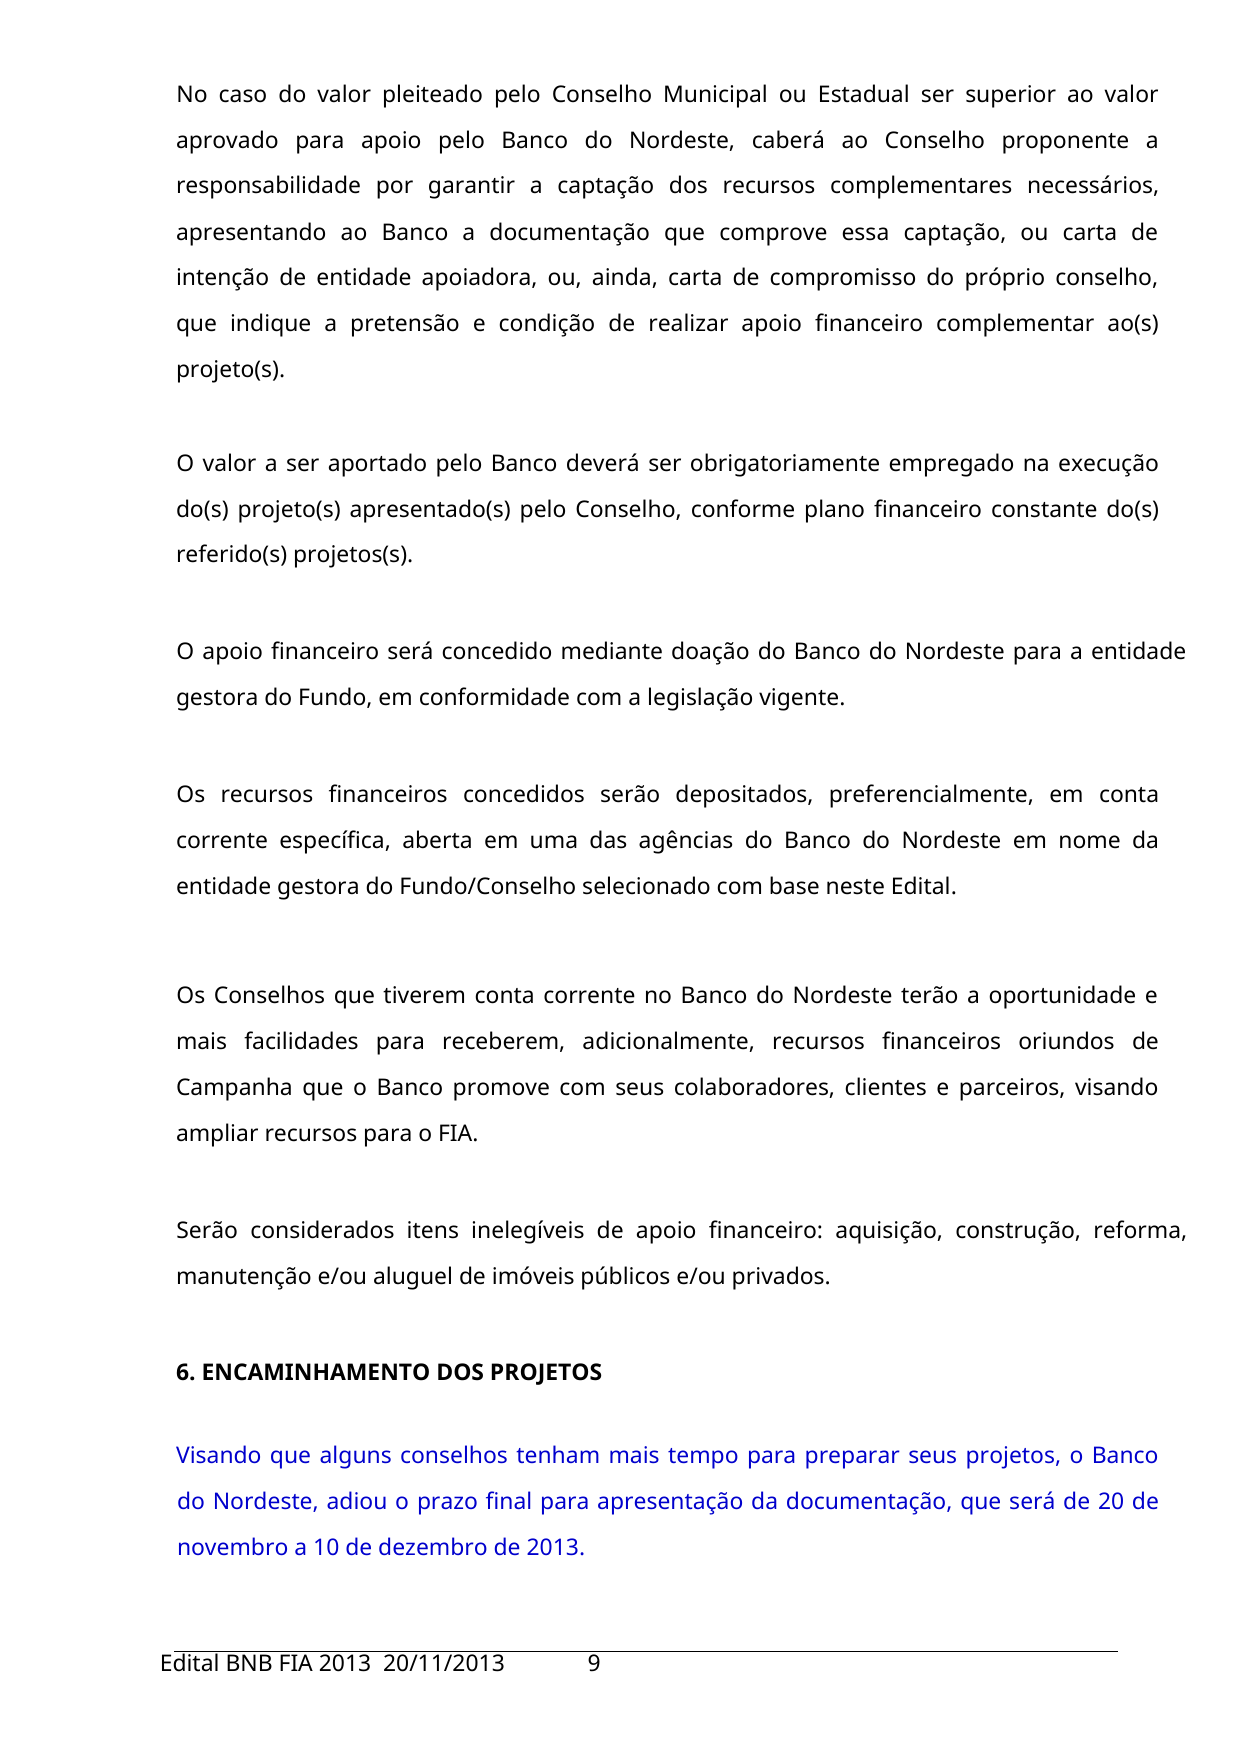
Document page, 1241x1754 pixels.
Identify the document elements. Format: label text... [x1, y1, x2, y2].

text Os Conselhos que tiverem conta corrente no Banco do Nordeste terão a oportunidade e mais facilidades para receberem, adicionalmente, recursos financeiros oriundos de Campanha que o Banco promove com seus colaboradores, clientes e parceiros, visando ampliar recursos para o FIA. [176, 979, 1160, 1148]
text Os recursos financeiros concedidos serão depositados, preferencialmente, em conta corrente específica, aberta em uma das agências do Banco do Nordeste em nome da entidade gestora do Fundo/Conselho selecionado com base neste Edital. [176, 778, 1160, 901]
text 6. ENCAMINHAMENTO DOS PROJETOS [176, 1356, 1190, 1387]
text Visando que alguns conselhos tenham mais tempo para preparar seus projetos, o Banco do Nordeste, adiou o prazo final para apresentação da documentação, que será de 20 de novembro a 10 de dezembro de 2013. [176, 1439, 1160, 1562]
text O apoio financeiro será concedido mediante doação do Banco do Nordeste para a entidade gestora do Fundo, em conformidade com a legislação vigente. [176, 635, 1188, 712]
text O valor a ser aportado pelo Banco deverá ser obrigatoriamente empregado na execução do(s) projeto(s) apresentado(s) pelo Conselho, conforme plano financeiro constante do(s) referido(s) projetos(s). [176, 447, 1160, 570]
text Serão considerados itens inelegíveis de apoio financeiro: aquisição, construção, reforma, manutenção e/ou aluguel de imóveis públicos e/ou privados. [176, 1214, 1188, 1291]
text No caso do valor pleiteado pelo Conselho Municipal ou Estadual ser superior ao valor aprovado para apoio pelo Banco do Nordeste, caberá ao Conselho proponente a responsabilidade por garantir a captação dos recursos complementares necessários, apresentando ao Banco a documentação que comprove essa captação, ou carta de intenção de entidade apoiadora, ou, ainda, carta de compromisso do próprio conselho, que indique a pretensão e condição de realizar apoio financeiro complementar ao(s) projeto(s). [176, 78, 1160, 384]
